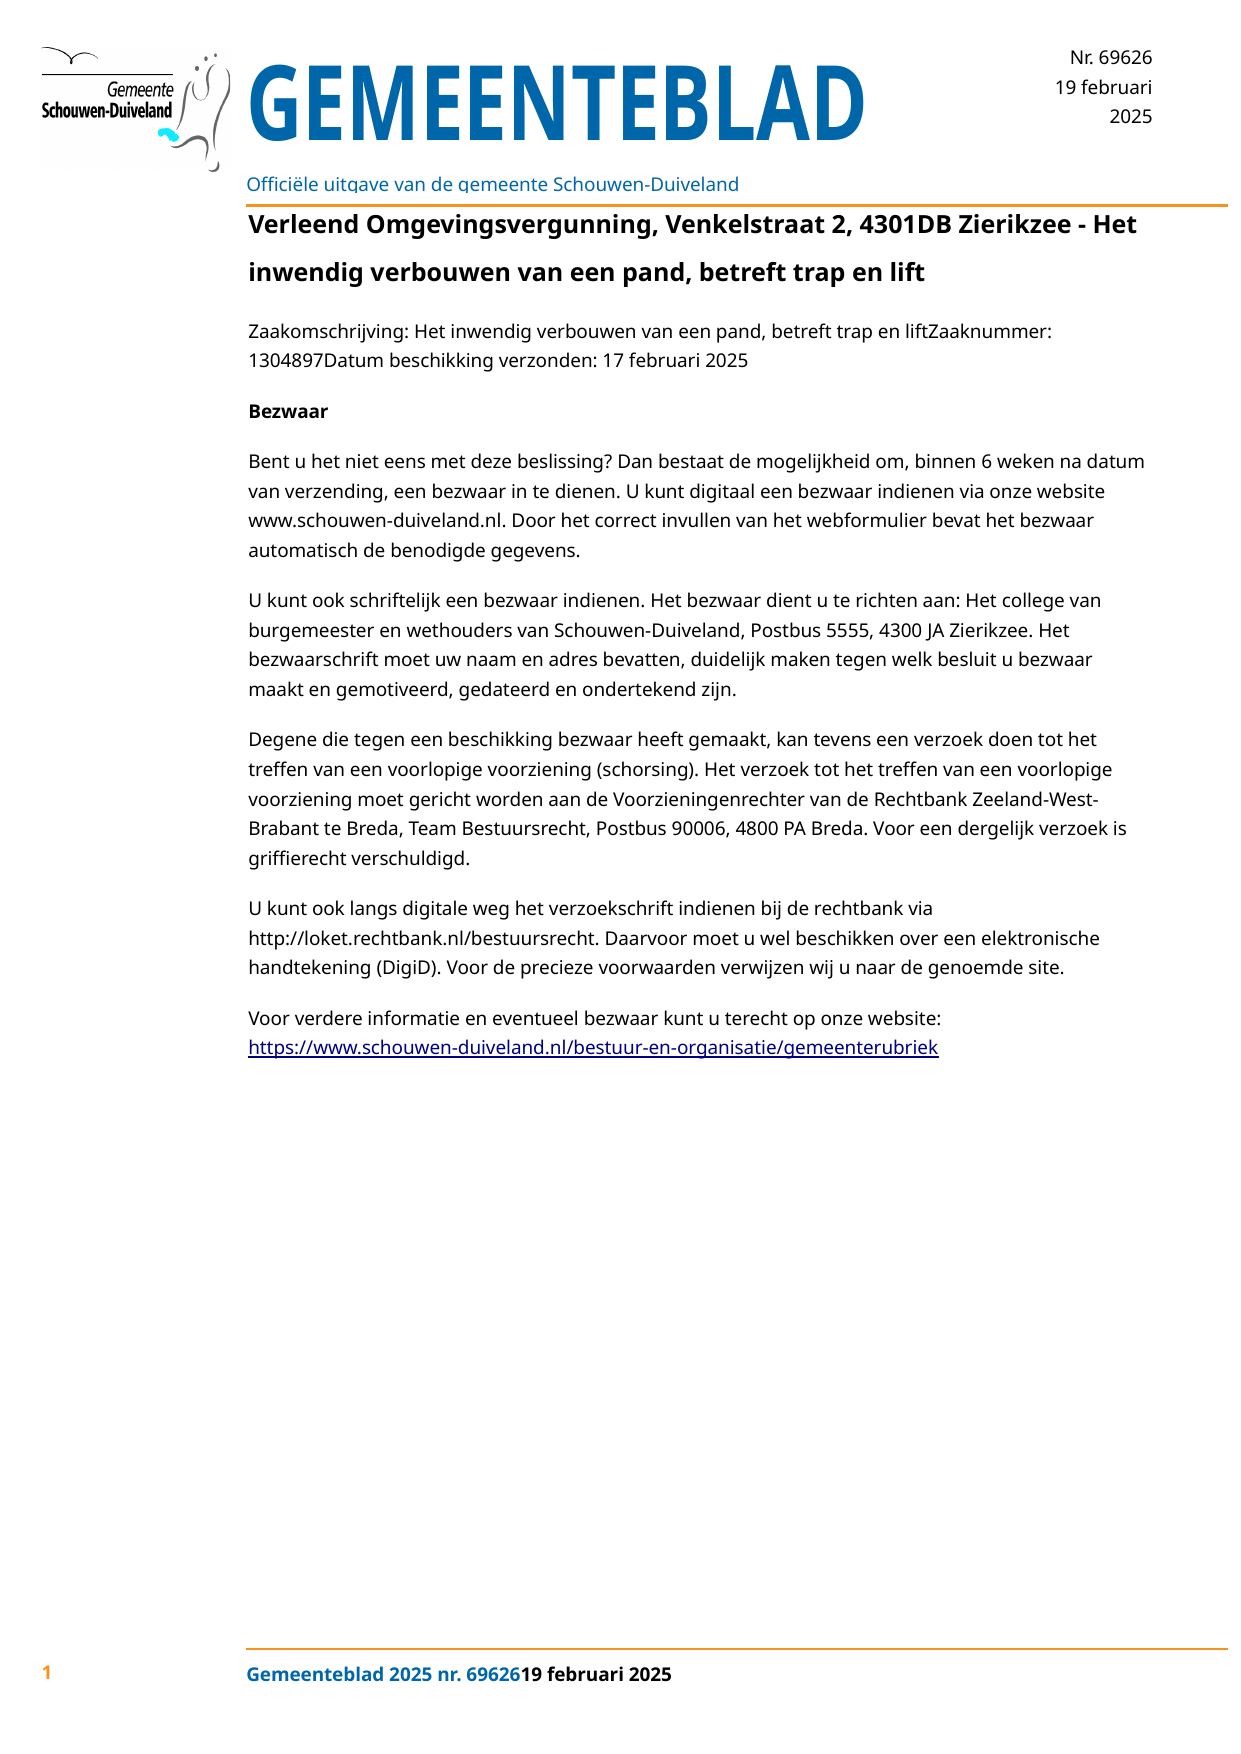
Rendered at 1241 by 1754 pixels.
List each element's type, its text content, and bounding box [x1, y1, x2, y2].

text U kunt ook langs digitale weg het verzoekschrift indienen bij de rechtbank via http://loket.rechtbank.nl/bestuursrecht. Daarvoor moet u wel beschikken over een elektronische handtekening (DigiD). Voor de precieze voorwaarden verwijzen wij u naar de genoemde site. [248, 895, 1152, 980]
text Bezwaar [248, 398, 1152, 424]
text Degene die tegen een beschikking bezwaar heeft gemaakt, kan tevens een verzoek doen tot het treffen van een voorlopige voorziening (schorsing). Het verzoek tot het treffen van een voorlopige voorziening moet gericht worden aan de Voorzieningenrechter van de Rechtbank Zeeland-West-Brabant te Breda, Team Bestuursrecht, Postbus 90006, 4800 PA Breda. Voor een dergelijk verzoek is griffierecht verschuldigd. [248, 727, 1152, 871]
text Bent u het niet eens met deze beslissing? Dan bestaat de mogelijkheid om, binnen 6 weken na datum van verzending, een bezwaar in te dienen. U kunt digitaal een bezwaar indienen via onze website www.schouwen-duiveland.nl. Door het correct invullen van het webformulier bevat het bezwaar automatisch de benodigde gegevens. [248, 448, 1152, 563]
text Verleend Omgevingsvergunning, Venkelstraat 2, 4301DB Zierikzee - Het inwendig verbouwen van een pand, betreft trap en lift [248, 207, 1152, 288]
picture [41, 47, 231, 172]
text Zaakomschrijving: Het inwendig verbouwen van een pand, betreft trap en liftZaaknummer: 1304897Datum beschikking verzonden: 17 februari 2025 [248, 318, 1152, 373]
text U kunt ook schriftelijk een bezwaar indienen. Het bezwaar dient u te richten aan: Het college van burgemeester en wethouders van Schouwen-Duiveland, Postbus 5555, 4300 JA Zierikzee. Het bezwaarschrift moet uw naam en adres bevatten, duidelijk maken tegen welk besluit u bezwaar maakt en gemotiveerd, gedateerd en ondertekend zijn. [248, 587, 1152, 702]
text Voor verdere informatie en eventueel bezwaar kunt u terecht op onze website: https://www.schouwen-duiveland.nl/bestuur-en-organisatie/gemeenterubriek [248, 1005, 1152, 1060]
